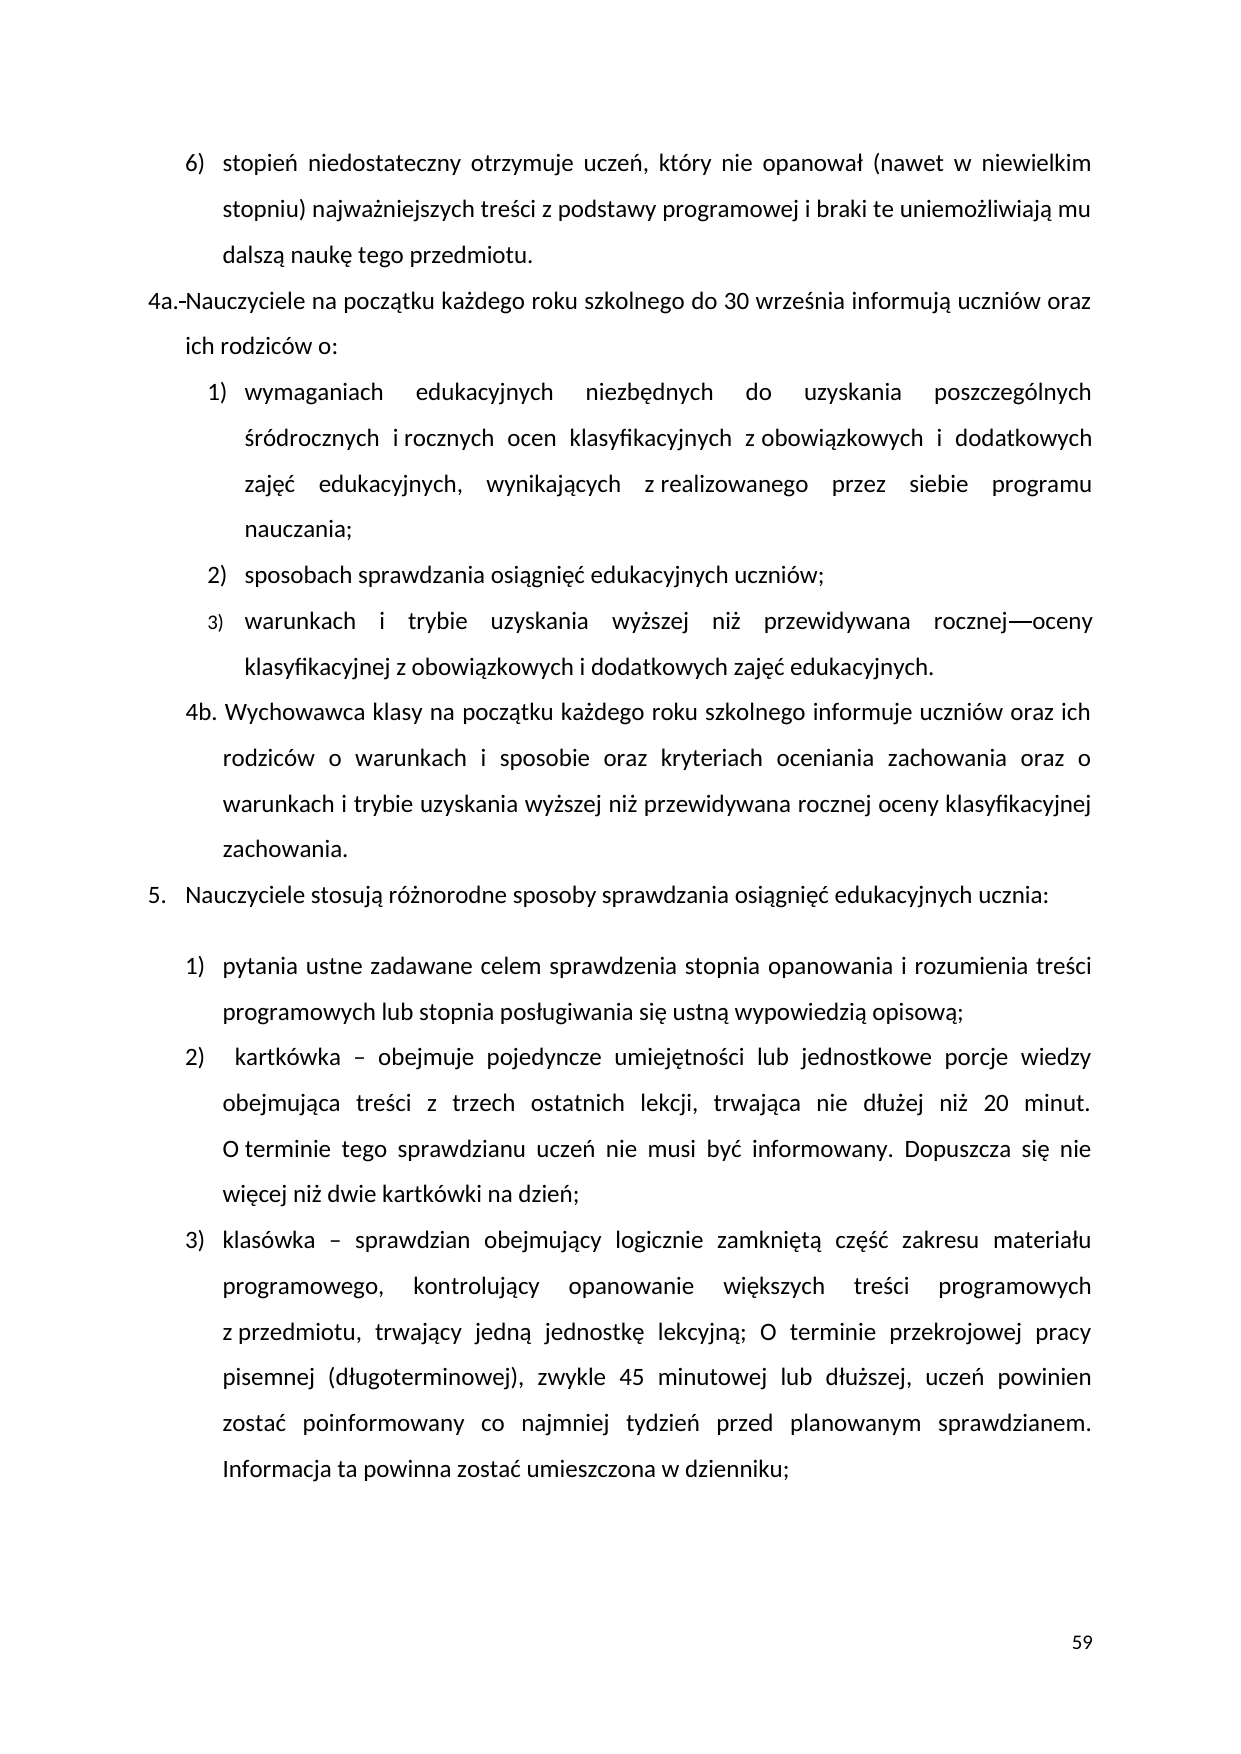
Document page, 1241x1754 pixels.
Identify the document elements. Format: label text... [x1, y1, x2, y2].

list klasówka – sprawdzian obejmujący logicznie zamkniętą część zakresu materiału programowego, kontrolujący opanowanie większych treści programowych z przedmiotu, trwający jedną jednostkę lekcyjną; O terminie przekrojowej pracy pisemnej (długoterminowej), zwykle 45 minutowej lub dłuższej, uczeń powinien zostać poinformowany co najmniej tydzień przed planowanym sprawdzianem. Informacja ta powinna zostać umieszczona w dzienniku; [185, 1224, 1093, 1483]
list pytania ustne zadawane celem sprawdzenia stopnia opanowania i rozumienia treści programowych lub stopnia posługiwania się ustną wypowiedzią opisową; [185, 950, 1093, 1026]
text 4a. Nauczyciele na początku każdego roku szkolnego do 30 września informują uczniów oraz ich rodziców o: [148, 285, 1093, 361]
list warunkach i trybie uzyskania wyższej niż przewidywana rocznej oceny klasyfikacyjnej z obowiązkowych i dodatkowych zajęć edukacyjnych. [207, 605, 1093, 681]
list kartkówka – obejmuje pojedyncze umiejętności lub jednostkowe porcje wiedzy obejmująca treści z trzech ostatnich lekcji, trwająca nie dłużej niż 20 minut. O terminie tego sprawdzianu uczeń nie musi być informowany. Dopuszcza się nie więcej niż dwie kartkówki na dzień; [185, 1041, 1093, 1209]
list Nauczyciele stosują różnorodne sposoby sprawdzania osiągnięć edukacyjnych ucznia: [148, 879, 1093, 910]
list sposobach sprawdzania osiągnięć edukacyjnych uczniów; [207, 559, 1093, 590]
list wymaganiach edukacyjnych niezbędnych do uzyskania poszczególnych śródrocznych i rocznych ocen klasyfikacyjnych z obowiązkowych i dodatkowych zajęć edukacyjnych, wynikających z realizowanego przez siebie programu nauczania; [207, 376, 1093, 544]
list stopień niedostateczny otrzymuje uczeń, który nie opanował (nawet w niewielkim stopniu) najważniejszych treści z podstawy programowej i braki te uniemożliwiają mu dalszą naukę tego przedmiotu. [185, 148, 1093, 269]
text 4b. Wychowawca klasy na początku każdego roku szkolnego informuje uczniów oraz ich rodziców o warunkach i sposobie oraz kryteriach oceniania zachowania oraz o warunkach i trybie uzyskania wyższej niż przewidywana rocznej oceny klasyfikacyjnej zachowania. [185, 696, 1093, 864]
